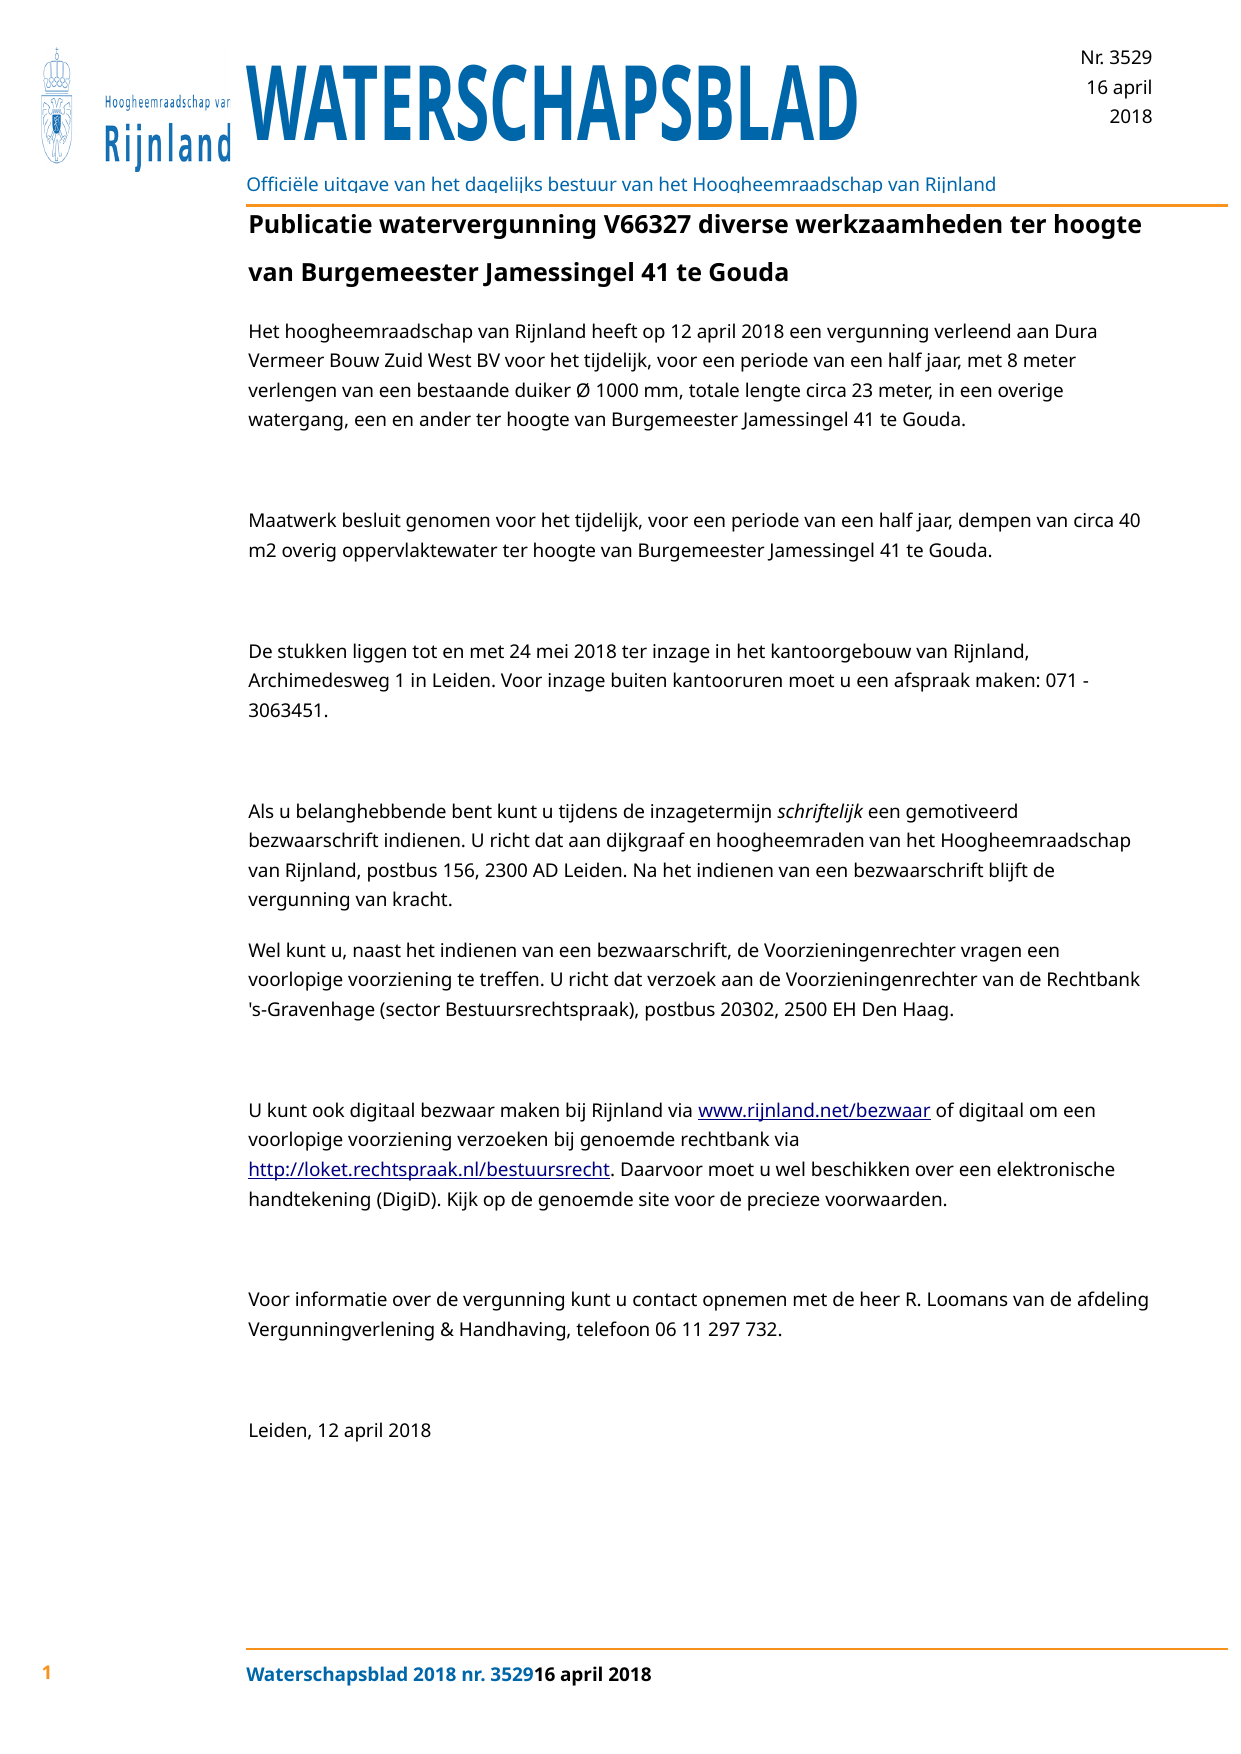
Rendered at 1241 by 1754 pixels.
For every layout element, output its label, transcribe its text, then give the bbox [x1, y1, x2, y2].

text U kunt ook digitaal bezwaar maken bij Rijnland via www.rijnland.net/bezwaar of digitaal om een voorlopige voorziening verzoeken bij genoemde rechtbank via http://loket.rechtspraak.nl/bestuursrecht. Daarvoor moet u wel beschikken over een elektronische handtekening (DigiD). Kijk op de genoemde site voor de precieze voorwaarden. [248, 1097, 1152, 1212]
text Publicatie watervergunning V66327 diverse werkzaamheden ter hoogte van Burgemeester Jamessingel 41 te Gouda [248, 207, 1152, 288]
text Wel kunt u, naast het indienen van een bezwaarschrift, de Voorzieningenrechter vragen een voorlopige voorziening te treffen. U richt dat verzoek aan de Voorzieningenrechter van de Rechtbank 's-Gravenhage (sector Bestuursrechtspraak), postbus 20302, 2500 EH Den Haag. [248, 937, 1152, 1022]
picture [41, 47, 231, 172]
text Voor informatie over de vergunning kunt u contact opnemen met de heer R. Loomans van de afdeling Vergunningverlening & Handhaving, telefoon 06 11 297 732. [248, 1287, 1152, 1342]
text Als u belanghebbende bent kunt u tijdens de inzagetermijn schriftelijk een gemotiveerd bezwaarschrift indienen. U richt dat aan dijkgraaf en hoogheemraden van het Hoogheemraadschap van Rijnland, postbus 156, 2300 AD Leiden. Na het indienen van een bezwaarschrift blijft de vergunning van kracht. [248, 798, 1152, 912]
text Het hoogheemraadschap van Rijnland heeft op 12 april 2018 een vergunning verleend aan Dura Vermeer Bouw Zuid West BV voor het tijdelijk, voor een periode van een half jaar, met 8 meter verlengen van een bestaande duiker Ø 1000 mm, totale lengte circa 23 meter, in een overige watergang, een en ander ter hoogte van Burgemeester Jamessingel 41 te Gouda. [248, 318, 1152, 432]
text Leiden, 12 april 2018 [248, 1417, 1152, 1443]
text De stukken liggen tot en met 24 mei 2018 ter inzage in het kantoorgebouw van Rijnland, Archimedesweg 1 in Leiden. Voor inzage buiten kantooruren moet u een afspraak maken: 071 - 3063451. [248, 638, 1152, 723]
text Maatwerk besluit genomen voor het tijdelijk, voor een periode van een half jaar, dempen van circa 40 m2 overig oppervlaktewater ter hoogte van Burgemeester Jamessingel 41 te Gouda. [248, 507, 1152, 563]
